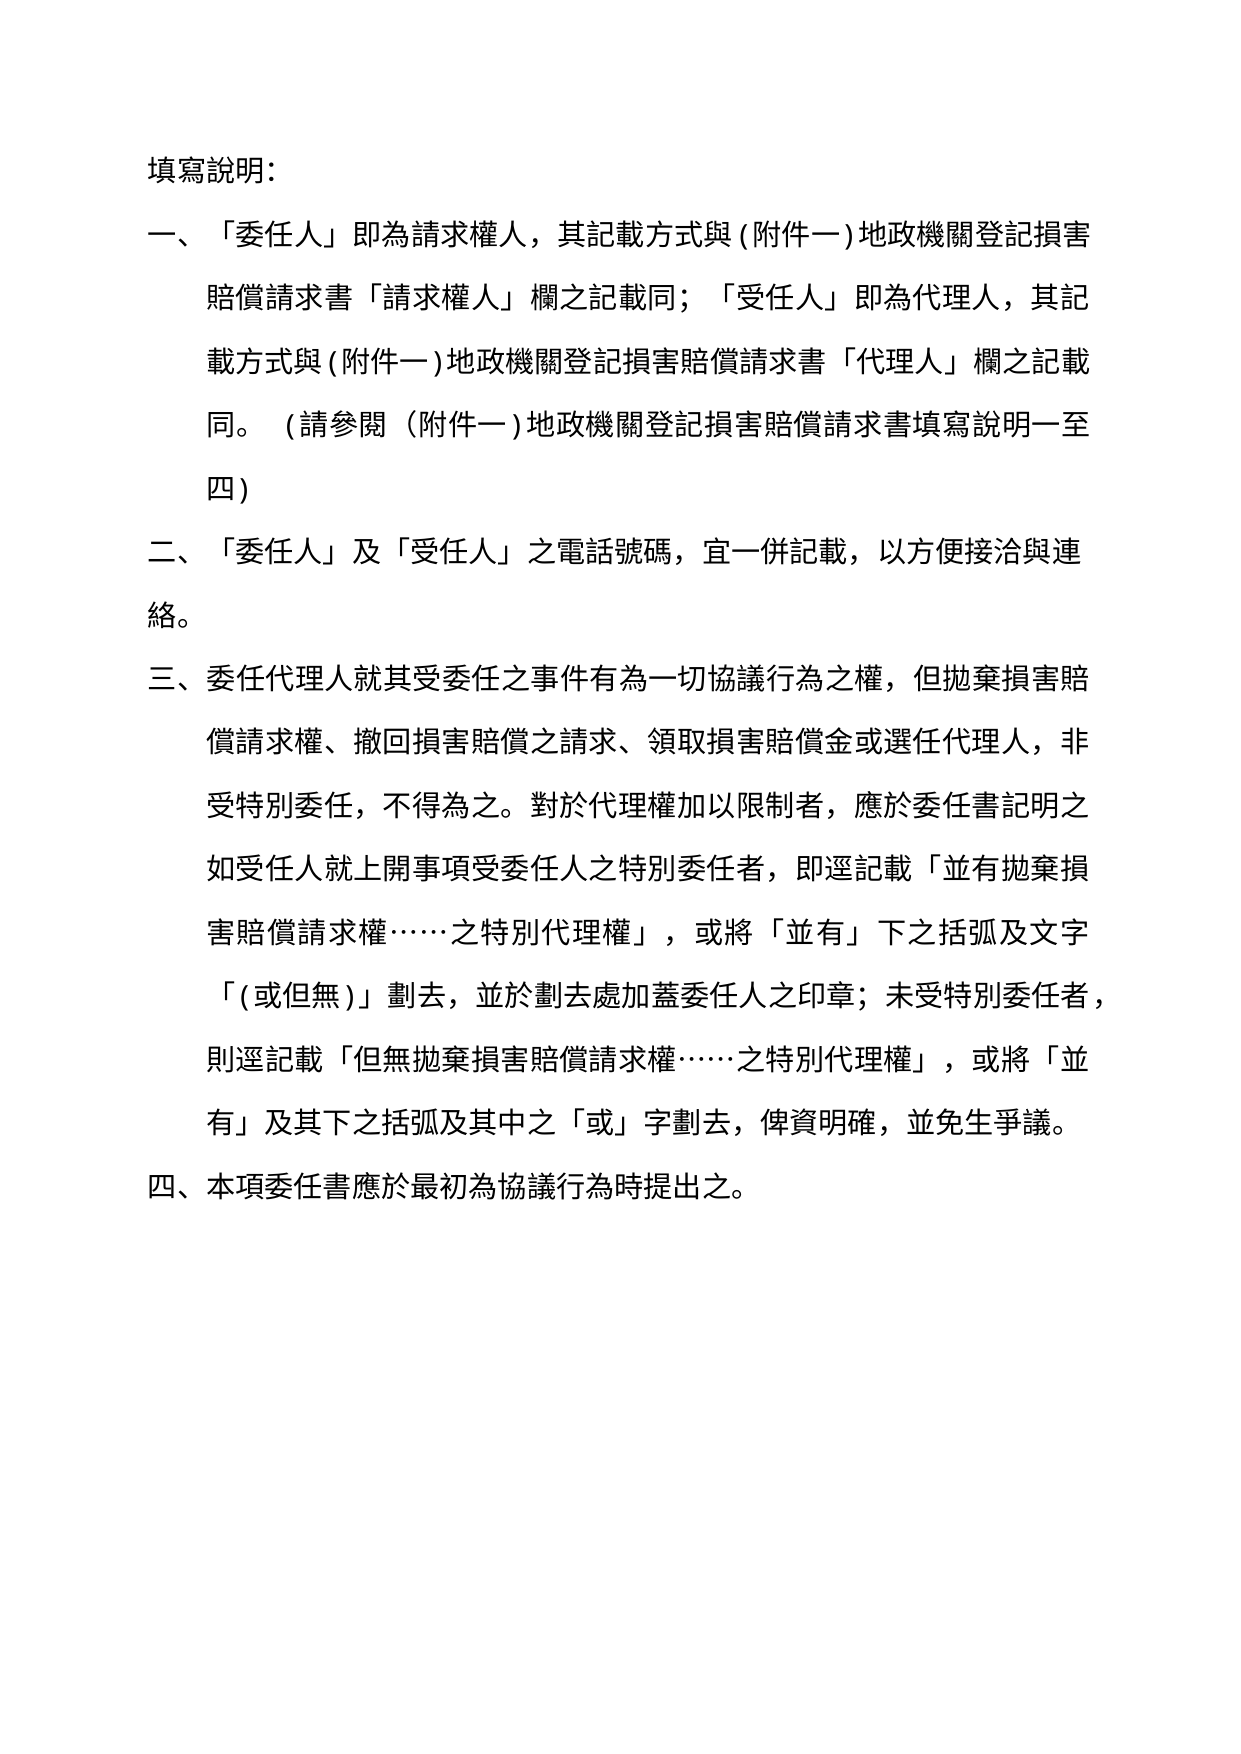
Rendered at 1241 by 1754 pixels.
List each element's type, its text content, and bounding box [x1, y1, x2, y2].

text 一、「委任人」即為請求權人，其記載方式與(附件一)地政機關登記損害賠償請求書「請求權人」欄之記載同；「受任人」即為代理人，其記載方式與(附件一)地政機關登記損害賠償請求書「代理人」欄之記載同。 (請參閱（附件一)地政機關登記損害賠償請求書填寫說明一至四) [148, 211, 1092, 508]
text 四、本項委任書應於最初為協議行為時提出之。 [148, 1163, 1092, 1206]
text 三、委任代理人就其受委任之事件有為一切協議行為之權，但拋棄損害賠償請求權、撤回損害賠償之請求、領取損害賠償金或選任代理人，非受特別委任，不得為之。對於代理權加以限制者，應於委任書記明之。如受任人就上開事項受委任人之特別委任者，即逕記載「並有拋棄損害賠償請求權……之特別代理權」，或將「並有」下之括弧及文字「(或但無)」劃去，並於劃去處加蓋委任人之印章；未受特別委任者，則逕記載「但無拋棄損害賠償請求權……之特別代理權」，或將「並有」及其下之括弧及其中之「或」字劃去，俾資明確，並免生爭議。 [148, 656, 1092, 1142]
text 二、「委任人」及「受任人」之電話號碼，宜一併記載，以方便接洽與連絡。 [148, 529, 1092, 634]
text 填寫說明： [148, 148, 1092, 190]
